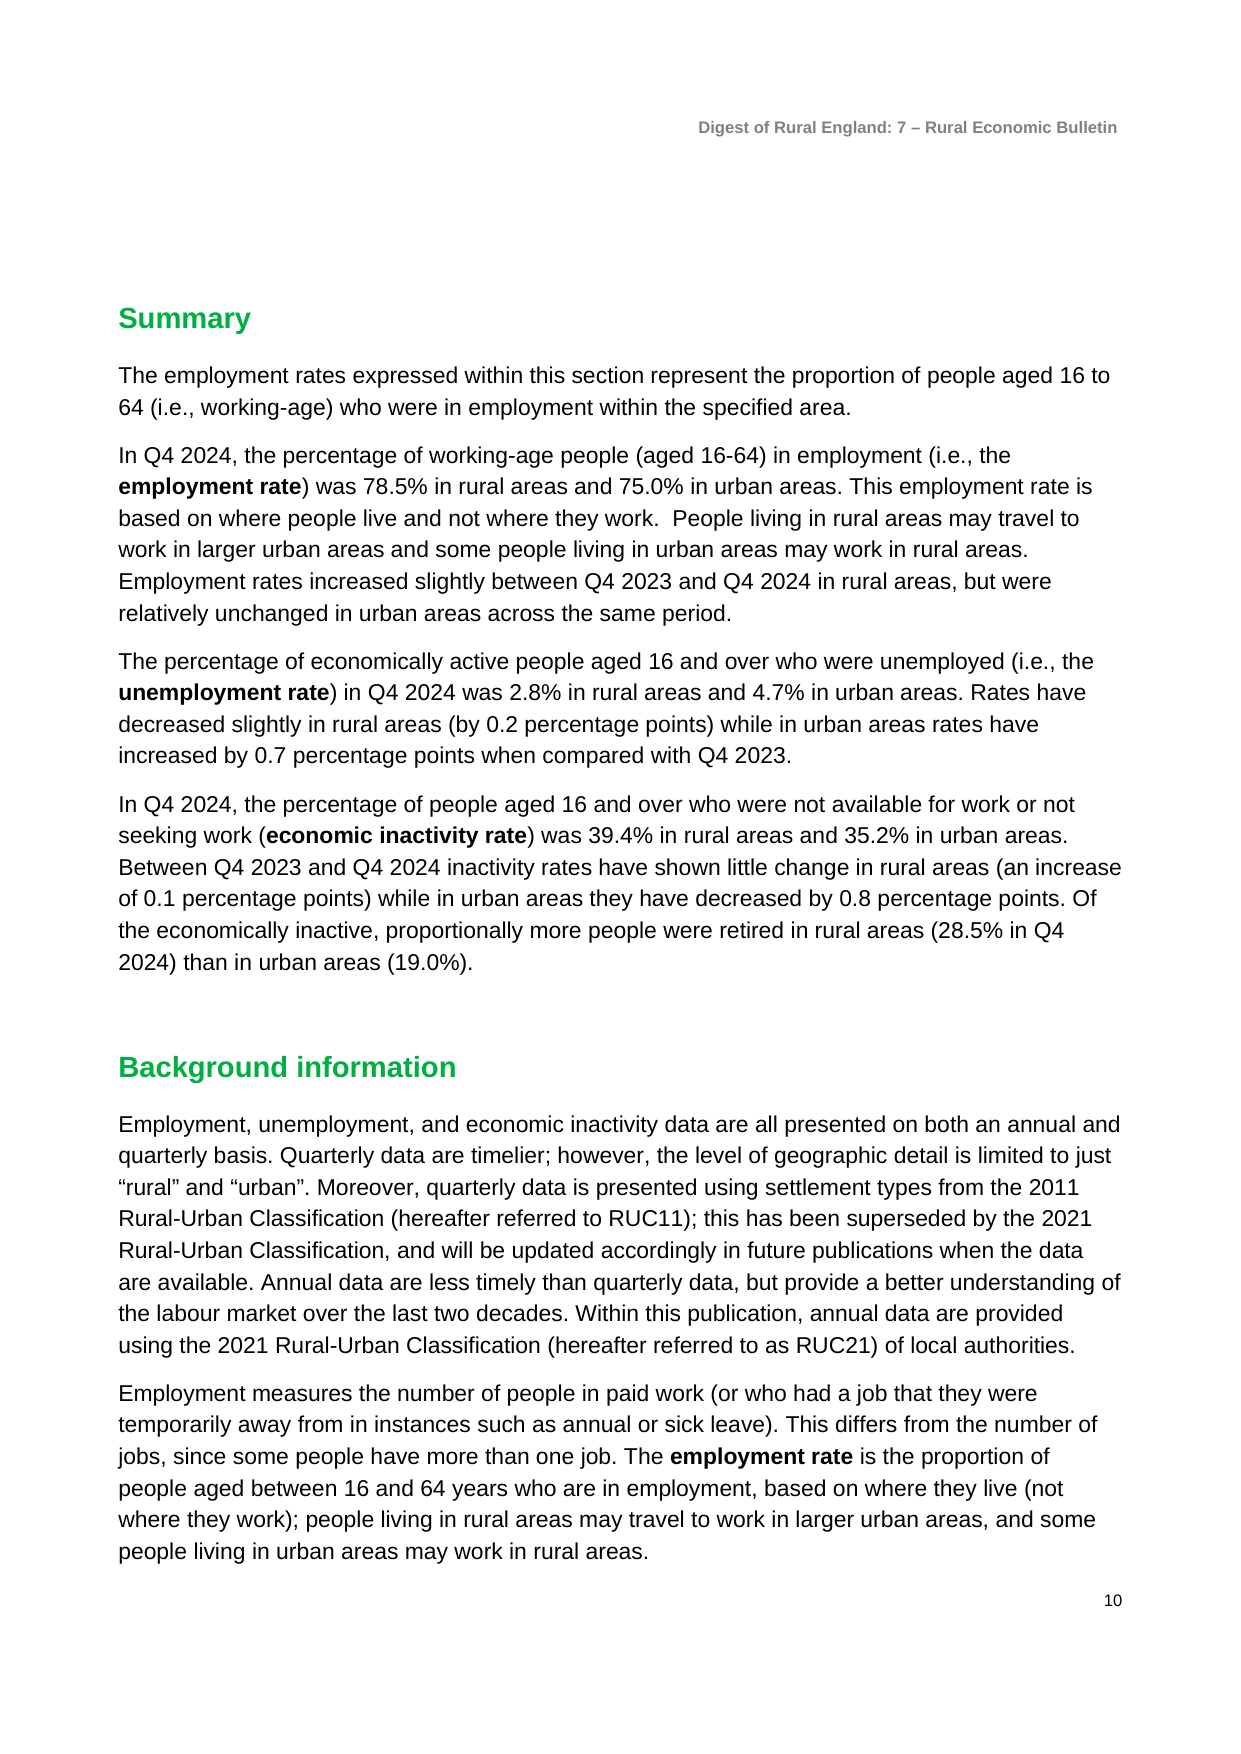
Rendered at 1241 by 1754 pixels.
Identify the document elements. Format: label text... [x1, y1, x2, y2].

subtitle Background information [118, 1050, 1122, 1083]
text The percentage of economically active people aged 16 and over who were unemployed (i.e., the unemployment rate) in Q4 2024 was 2.8% in rural areas and 4.7% in urban areas. Rates have decreased slightly in rural areas (by 0.2 percentage points) while in urban areas rates have increased by 0.7 percentage points when compared with Q4 2023. [118, 648, 1122, 769]
text In Q4 2024, the percentage of people aged 16 and over who were not available for work or not seeking work (economic inactivity rate) was 39.4% in rural areas and 35.2% in urban areas. Between Q4 2023 and Q4 2024 inactivity rates have shown little change in rural areas (an increase of 0.1 percentage points) while in urban areas they have decreased by 0.8 percentage points. Of the economically inactive, proportionally more people were retired in rural areas (28.5% in Q4 2024) than in urban areas (19.0%). [118, 791, 1122, 975]
text The employment rates expressed within this section represent the proportion of people aged 16 to 64 (i.e., working-age) who were in employment within the specified area. [118, 362, 1122, 420]
subtitle Summary [118, 301, 1122, 335]
text Employment, unemployment, and economic inactivity data are all presented on both an annual and quarterly basis. Quarterly data are timelier; however, the level of geographic detail is limited to just “rural” and “urban”. Moreover, quarterly data is presented using settlement types from the 2011 Rural-Urban Classification (hereafter referred to RUC11); this has been superseded by the 2021 Rural-Urban Classification, and will be updated accordingly in future publications when the data are available. Annual data are less timely than quarterly data, but provide a better understanding of the labour market over the last two decades. Within this publication, annual data are provided using the 2021 Rural-Urban Classification (hereafter referred to as RUC21) of local authorities. [118, 1111, 1122, 1358]
text In Q4 2024, the percentage of working-age people (aged 16-64) in employment (i.e., the employment rate) was 78.5% in rural areas and 75.0% in urban areas. This employment rate is based on where people live and not where they work. People living in rural areas may travel to work in larger urban areas and some people living in urban areas may work in rural areas. Employment rates increased slightly between Q4 2023 and Q4 2024 in rural areas, but were relatively unchanged in urban areas across the same period. [118, 442, 1122, 626]
text Employment measures the number of people in paid work (or who had a job that they were temporarily away from in instances such as annual or sick leave). This differs from the number of jobs, since some people have more than one job. The employment rate is the proportion of people aged between 16 and 64 years who are in employment, based on where they live (not where they work); people living in rural areas may travel to work in larger urban areas, and some people living in urban areas may work in rural areas. [118, 1380, 1122, 1564]
